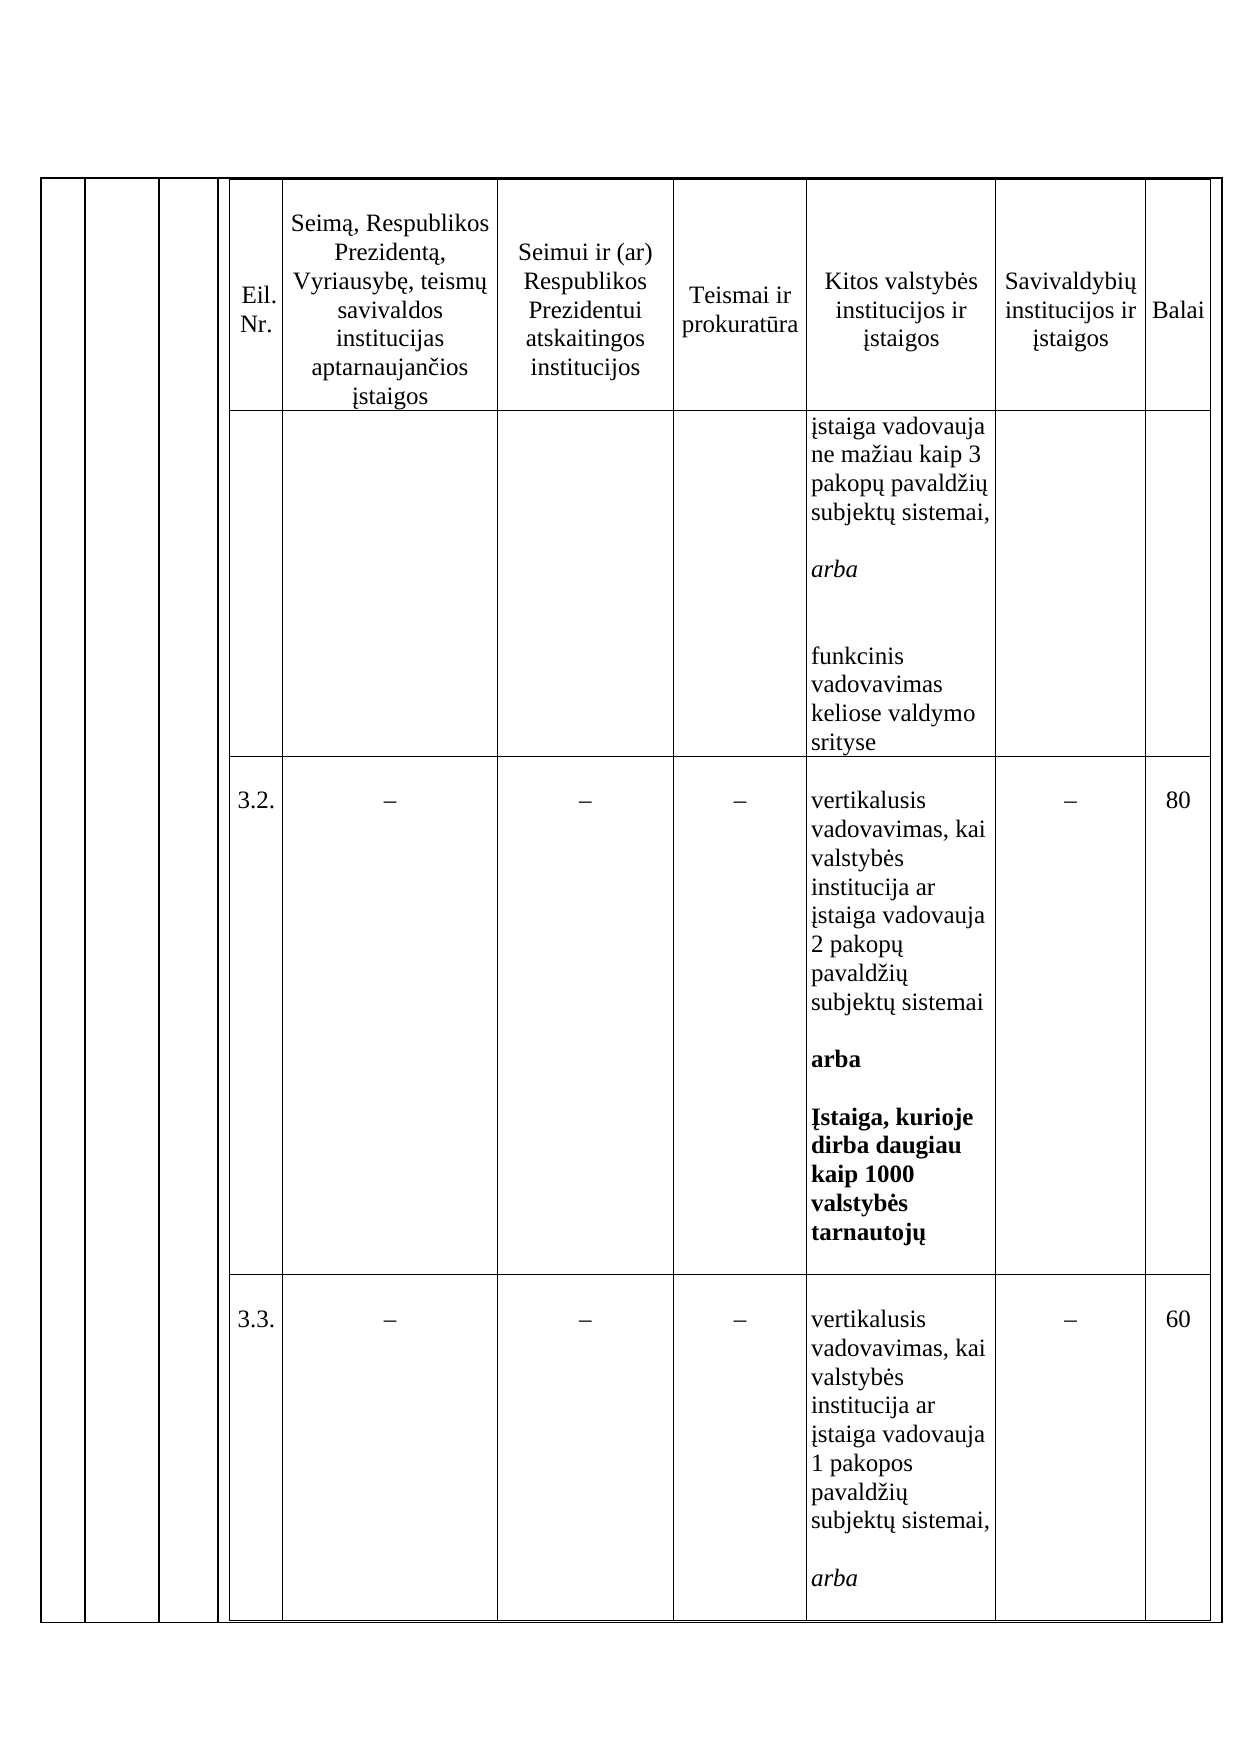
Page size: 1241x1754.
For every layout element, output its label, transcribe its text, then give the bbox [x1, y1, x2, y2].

table_cell 80 [1146, 757, 1210, 1274]
table_header Balai [1146, 180, 1210, 410]
table_header Savivaldybių institucijos ir įstaigos [996, 180, 1145, 410]
table_cell įstaiga vadovauja ne mažiau kaip 3 pakopų pavaldžių subjektų sistemai, arba funkcinis vadovavimas keliose valdymo srityse [807, 411, 995, 756]
table_cell [498, 411, 673, 756]
table_cell [219, 179, 229, 1621]
table_header Seimui ir (ar) Respublikos Prezidentui atskaitingos institucijos [498, 180, 673, 410]
table_cell vertikalusis vadovavimas, kai valstybės institucija ar įstaiga vadovauja 2 pakopų pavaldžių subjektų sistemai arba Įstaiga, kurioje dirba daugiau kaip 1000 valstybės tarnautojų [807, 757, 995, 1274]
table_cell 3.2. [230, 757, 282, 1274]
table_cell – [996, 1275, 1145, 1620]
table_cell – [674, 757, 806, 1274]
table_cell [86, 179, 158, 1621]
table_cell – [283, 1275, 497, 1620]
table_cell – [498, 1275, 673, 1620]
table_header Eil. Nr. [230, 180, 282, 410]
table_cell vertikalusis vadovavimas, kai valstybės institucija ar įstaiga vadovauja 1 pakopos pavaldžių subjektų sistemai, arba [807, 1275, 995, 1620]
table_cell – [498, 757, 673, 1274]
table_header Teismai ir prokuratūra [674, 180, 806, 410]
table_cell [1211, 179, 1221, 1621]
table_cell [160, 179, 217, 1621]
table_header Seimą, Respublikos Prezidentą, Vyriausybę, teismų savivaldos institucijas aptarnaujančios įstaigos [283, 180, 497, 410]
table_cell – [996, 757, 1145, 1274]
table_cell [283, 411, 497, 756]
table_cell [230, 411, 282, 756]
table_cell 3.3. [230, 1275, 282, 1620]
table_cell [42, 179, 84, 1621]
table_cell [996, 411, 1145, 756]
table_header Kitos valstybės institucijos ir įstaigos [807, 180, 995, 410]
table_cell [674, 411, 806, 756]
table_cell 60 [1146, 1275, 1210, 1620]
table_cell – [674, 1275, 806, 1620]
table_cell [1146, 411, 1210, 756]
table_cell – [283, 757, 497, 1274]
